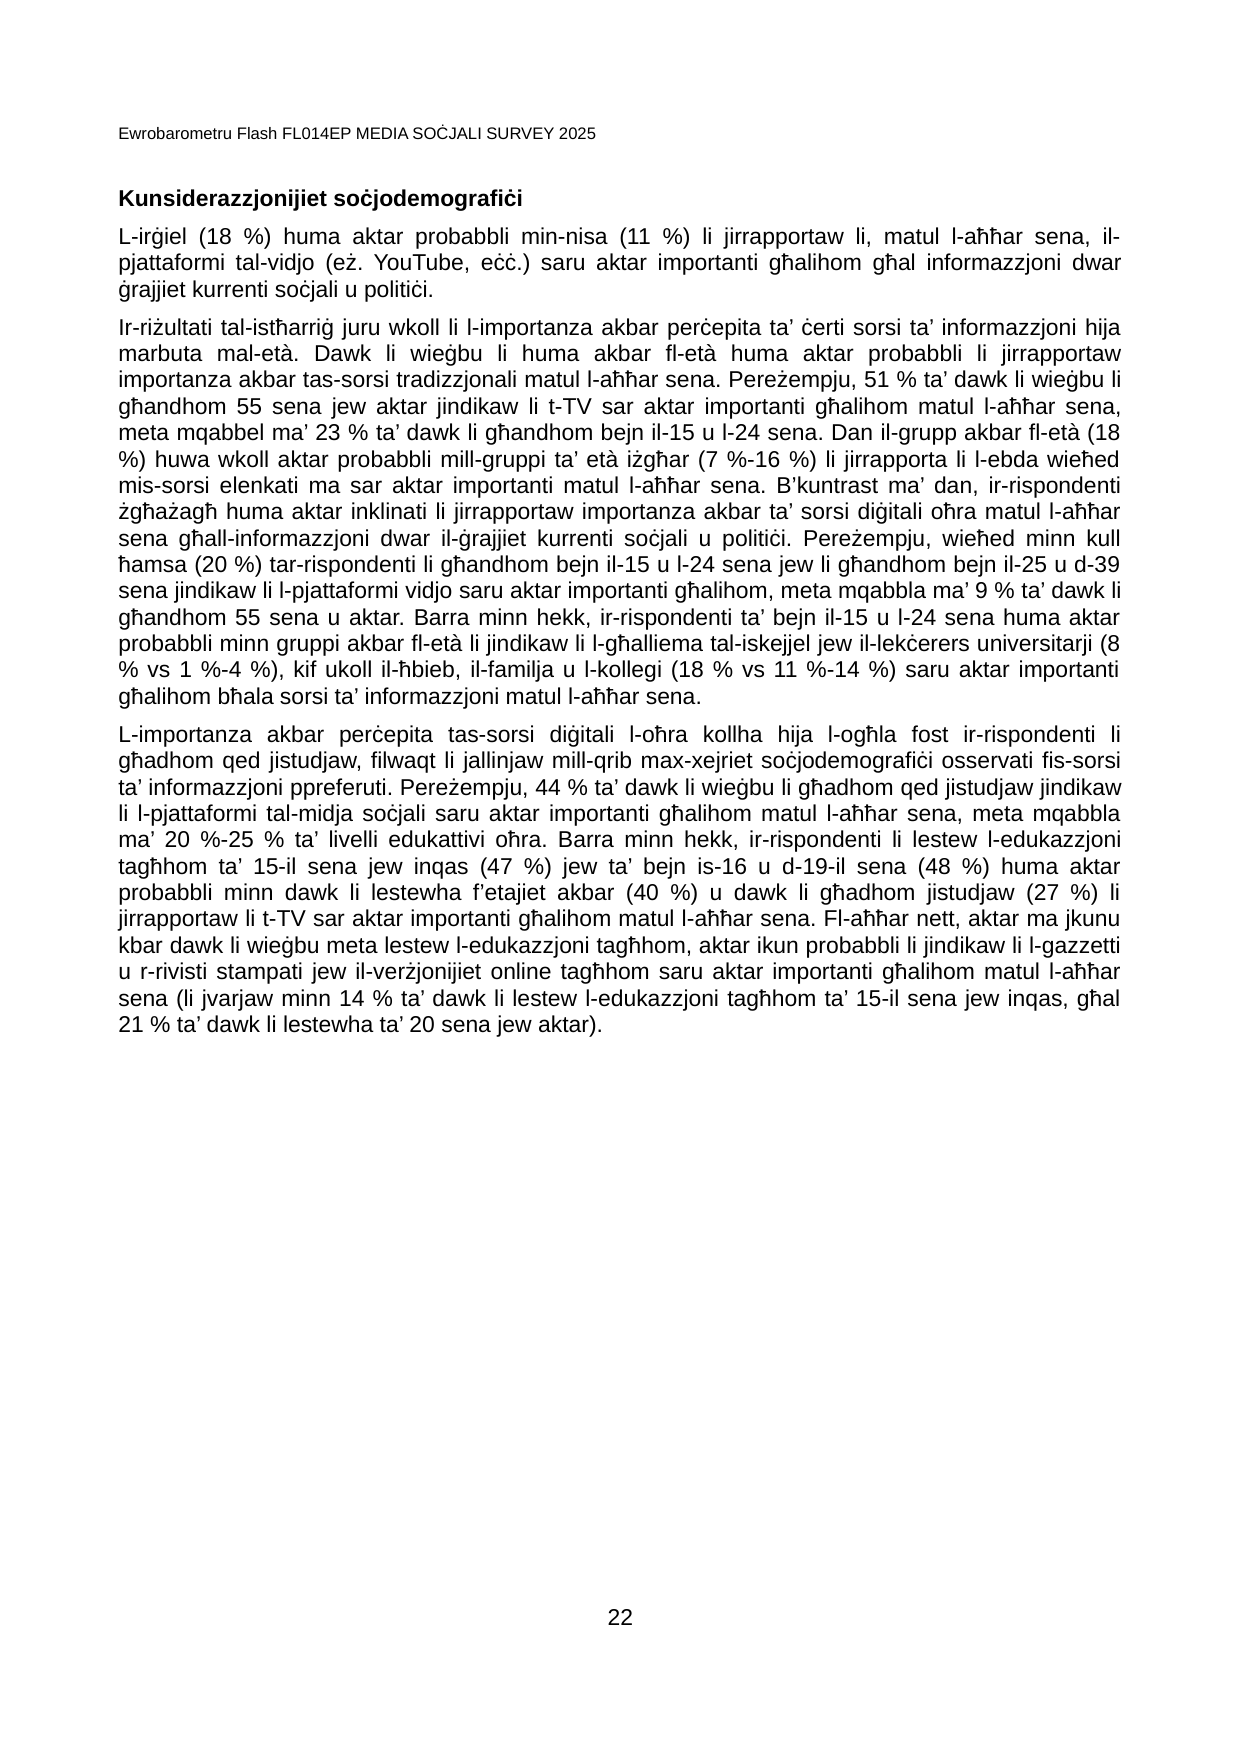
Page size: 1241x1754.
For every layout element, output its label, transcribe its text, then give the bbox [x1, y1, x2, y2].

text Kunsiderazzjonijiet soċjodemografiċi [118, 184, 1122, 211]
text Ir-riżultati tal-istħarriġ juru wkoll li l-importanza akbar perċepita ta’ ċerti sorsi ta’ informazzjoni hija marbuta mal-età. Dawk li wieġbu li huma akbar fl-età huma aktar probabbli li jirrapportaw importanza akbar tas-sorsi tradizzjonali matul l-aħħar sena. Pereżempju, 51 % ta’ dawk li wieġbu li għandhom 55 sena jew aktar jindikaw li t-TV sar aktar importanti għalihom matul l-aħħar sena, meta mqabbel ma’ 23 % ta’ dawk li għandhom bejn il-15 u l-24 sena. Dan il-grupp akbar fl-età (18 %) huwa wkoll aktar probabbli mill-gruppi ta’ età iżgħar (7 %-16 %) li jirrapporta li l-ebda wieħed mis-sorsi elenkati ma sar aktar importanti matul l-aħħar sena. B’kuntrast ma’ dan, ir-rispondenti żgħażagħ huma aktar inklinati li jirrapportaw importanza akbar ta’ sorsi diġitali oħra matul l-aħħar sena għall-informazzjoni dwar il-ġrajjiet kurrenti soċjali u politiċi. Pereżempju, wieħed minn kull ħamsa (20 %) tar-rispondenti li għandhom bejn il-15 u l-24 sena jew li għandhom bejn il-25 u d-39 sena jindikaw li l-pjattaformi vidjo saru aktar importanti għalihom, meta mqabbla ma’ 9 % ta’ dawk li għandhom 55 sena u aktar. Barra minn hekk, ir-rispondenti ta’ bejn il-15 u l-24 sena huma aktar probabbli minn gruppi akbar fl-età li jindikaw li l-għalliema tal-iskejjel jew il-lekċerers universitarji (8 % vs 1 %-4 %), kif ukoll il-ħbieb, il-familja u l-kollegi (18 % vs 11 %-14 %) saru aktar importanti għalihom bħala sorsi ta’ informazzjoni matul l-aħħar sena. [118, 314, 1122, 709]
text L-irġiel (18 %) huma aktar probabbli min-nisa (11 %) li jirrapportaw li, matul l-aħħar sena, il-pjattaformi tal-vidjo (eż. YouTube, eċċ.) saru aktar importanti għalihom għal informazzjoni dwar ġrajjiet kurrenti soċjali u politiċi. [118, 223, 1122, 302]
text L-importanza akbar perċepita tas-sorsi diġitali l-oħra kollha hija l-ogħla fost ir-rispondenti li għadhom qed jistudjaw, filwaqt li jallinjaw mill-qrib max-xejriet soċjodemografiċi osservati fis-sorsi ta’ informazzjoni ppreferuti. Pereżempju, 44 % ta’ dawk li wieġbu li għadhom qed jistudjaw jindikaw li l-pjattaformi tal-midja soċjali saru aktar importanti għalihom matul l-aħħar sena, meta mqabbla ma’ 20 %-25 % ta’ livelli edukattivi oħra. Barra minn hekk, ir-rispondenti li lestew l-edukazzjoni tagħhom ta’ 15-il sena jew inqas (47 %) jew ta’ bejn is-16 u d-19-il sena (48 %) huma aktar probabbli minn dawk li lestewha f’etajiet akbar (40 %) u dawk li għadhom jistudjaw (27 %) li jirrapportaw li t-TV sar aktar importanti għalihom matul l-aħħar sena. Fl-aħħar nett, aktar ma jkunu kbar dawk li wieġbu meta lestew l-edukazzjoni tagħhom, aktar ikun probabbli li jindikaw li l-gazzetti u r-rivisti stampati jew il-verżjonijiet online tagħhom saru aktar importanti għalihom matul l-aħħar sena (li jvarjaw minn 14 % ta’ dawk li lestew l-edukazzjoni tagħhom ta’ 15-il sena jew inqas, għal 21 % ta’ dawk li lestewha ta’ 20 sena jew aktar). [118, 721, 1122, 1037]
